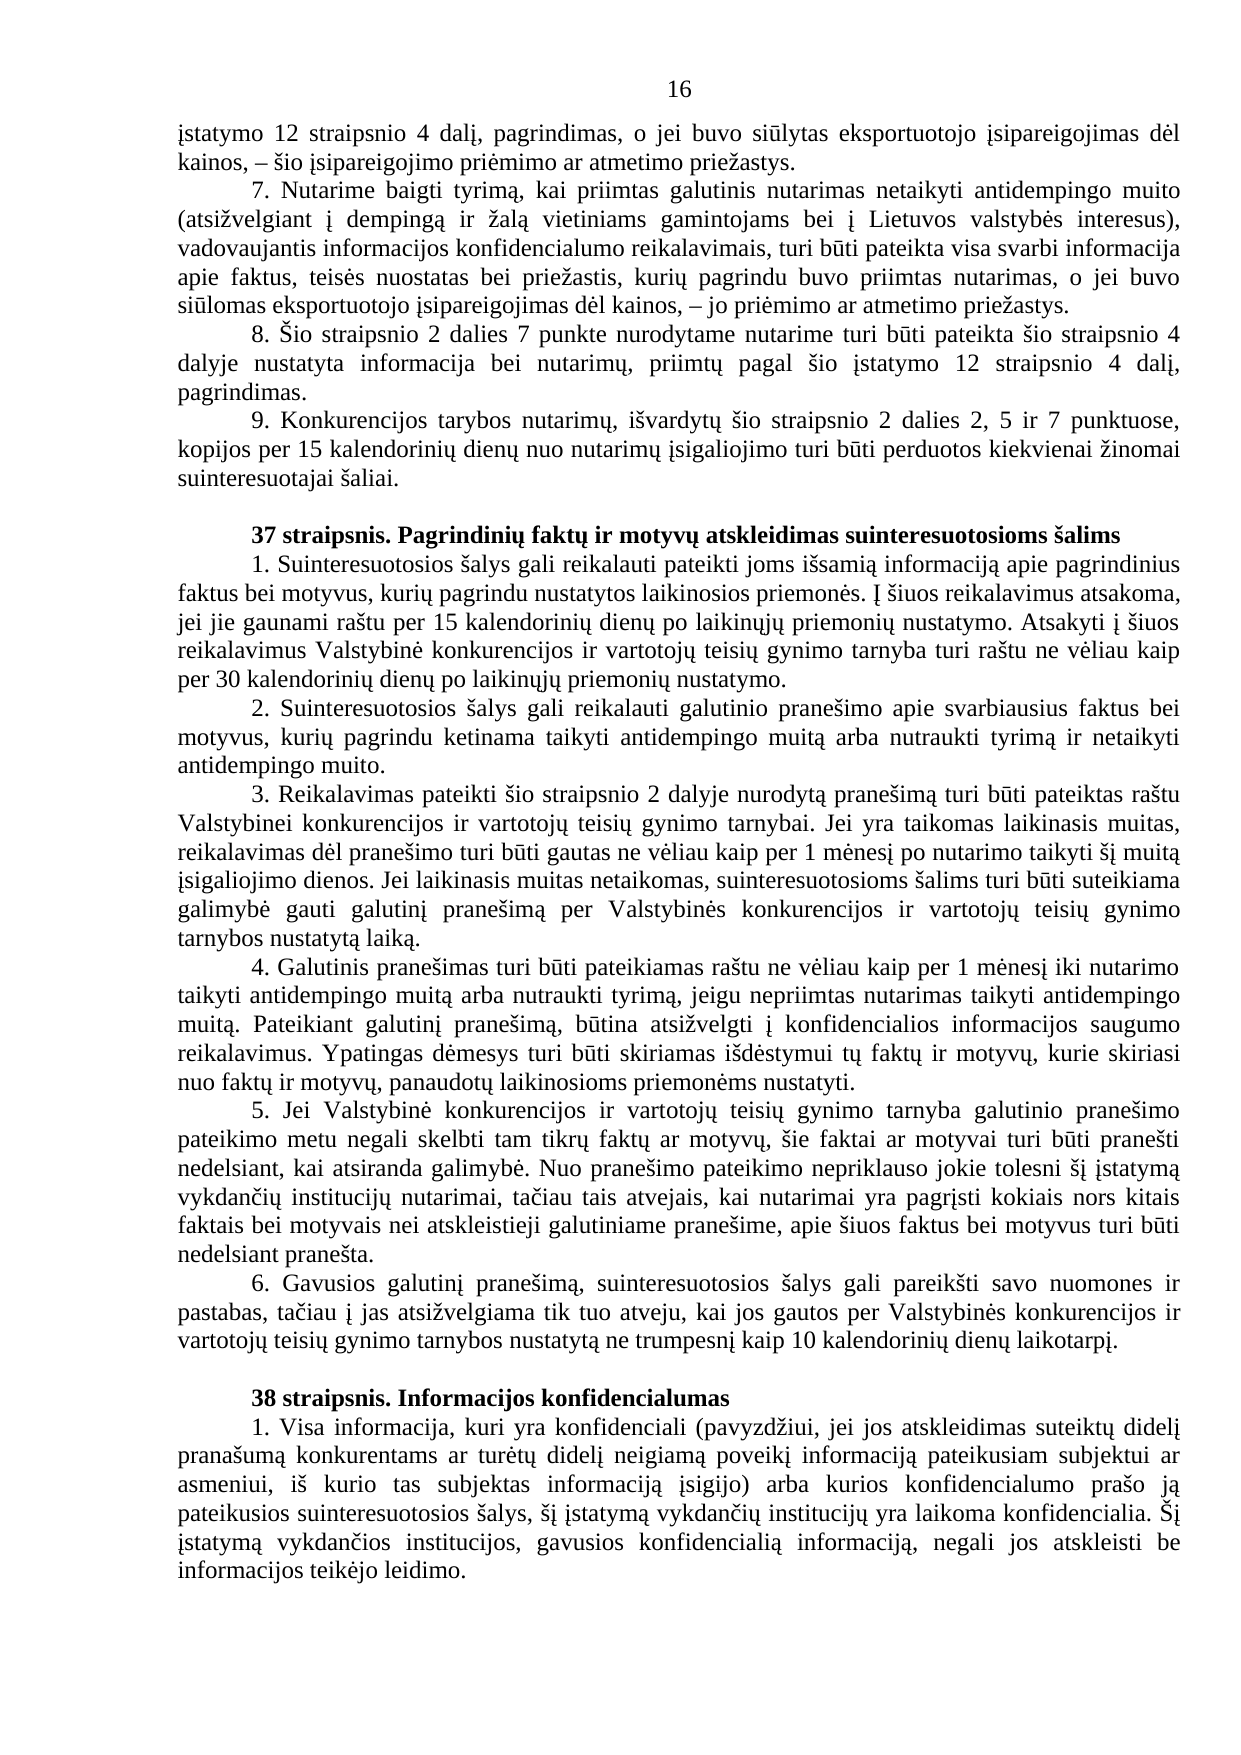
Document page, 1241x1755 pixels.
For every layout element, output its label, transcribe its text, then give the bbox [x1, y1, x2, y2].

text 1. Suinteresuotosios šalys gali reikalauti pateikti joms išsamią informaciją apie pagrindinius faktus bei motyvus, kurių pagrindu nustatytos laikinosios priemonės. Į šiuos reikalavimus atsakoma, jei jie gaunami raštu per 15 kalendorinių dienų po laikinųjų priemonių nustatymo. Atsakyti į šiuos reikalavimus Valstybinė konkurencijos ir vartotojų teisių gynimo tarnyba turi raštu ne vėliau kaip per 30 kalendorinių dienų po laikinųjų priemonių nustatymo. [177, 549, 1181, 693]
text 3. Reikalavimas pateikti šio straipsnio 2 dalyje nurodytą pranešimą turi būti pateiktas raštu Valstybinei konkurencijos ir vartotojų teisių gynimo tarnybai. Jei yra taikomas laikinasis muitas, reikalavimas dėl pranešimo turi būti gautas ne vėliau kaip per 1 mėnesį po nutarimo taikyti šį muitą įsigaliojimo dienos. Jei laikinasis muitas netaikomas, suinteresuotosioms šalims turi būti suteikiama galimybė gauti galutinį pranešimą per Valstybinės konkurencijos ir vartotojų teisių gynimo tarnybos nustatytą laiką. [177, 779, 1181, 952]
text 4. Galutinis pranešimas turi būti pateikiamas raštu ne vėliau kaip per 1 mėnesį iki nutarimo taikyti antidempingo muitą arba nutraukti tyrimą, jeigu nepriimtas nutarimas taikyti antidempingo muitą. Pateikiant galutinį pranešimą, būtina atsižvelgti į konfidencialios informacijos saugumo reikalavimus. Ypatingas dėmesys turi būti skiriamas išdėstymui tų faktų ir motyvų, kurie skiriasi nuo faktų ir motyvų, panaudotų laikinosioms priemonėms nustatyti. [177, 952, 1181, 1096]
text 8. Šio straipsnio 2 dalies 7 punkte nurodytame nutarime turi būti pateikta šio straipsnio 4 dalyje nustatyta informacija bei nutarimų, priimtų pagal šio įstatymo 12 straipsnio 4 dalį, pagrindimas. [177, 319, 1181, 406]
text 37 straipsnis. Pagrindinių faktų ir motyvų atskleidimas suinteresuotosioms šalims [251, 521, 1181, 549]
text 6. Gavusios galutinį pranešimą, suinteresuotosios šalys gali pareikšti savo nuomones ir pastabas, tačiau į jas atsižvelgiama tik tuo atveju, kai jos gautos per Valstybinės konkurencijos ir vartotojų teisių gynimo tarnybos nustatytą ne trumpesnį kaip 10 kalendorinių dienų laikotarpį. [177, 1268, 1181, 1354]
text 2. Suinteresuotosios šalys gali reikalauti galutinio pranešimo apie svarbiausius faktus bei motyvus, kurių pagrindu ketinama taikyti antidempingo muitą arba nutraukti tyrimą ir netaikyti antidempingo muito. [177, 693, 1181, 779]
text įstatymo 12 straipsnio 4 dalį, pagrindimas, o jei buvo siūlytas eksportuotojo įsipareigojimas dėl kainos, – šio įsipareigojimo priėmimo ar atmetimo priežastys. [177, 118, 1181, 176]
text 5. Jei Valstybinė konkurencijos ir vartotojų teisių gynimo tarnyba galutinio pranešimo pateikimo metu negali skelbti tam tikrų faktų ar motyvų, šie faktai ar motyvai turi būti pranešti nedelsiant, kai atsiranda galimybė. Nuo pranešimo pateikimo nepriklauso jokie tolesni šį įstatymą vykdančių institucijų nutarimai, tačiau tais atvejais, kai nutarimai yra pagrįsti kokiais nors kitais faktais bei motyvais nei atskleistieji galutiniame pranešime, apie šiuos faktus bei motyvus turi būti nedelsiant pranešta. [177, 1096, 1181, 1268]
text 38 straipsnis. Informacijos konfidencialumas [177, 1383, 1181, 1412]
text 7. Nutarime baigti tyrimą, kai priimtas galutinis nutarimas netaikyti antidempingo muito (atsižvelgiant į dempingą ir žalą vietiniams gamintojams bei į Lietuvos valstybės interesus), vadovaujantis informacijos konfidencialumo reikalavimais, turi būti pateikta visa svarbi informacija apie faktus, teisės nuostatas bei priežastis, kurių pagrindu buvo priimtas nutarimas, o jei buvo siūlomas eksportuotojo įsipareigojimas dėl kainos, – jo priėmimo ar atmetimo priežastys. [177, 176, 1181, 319]
text 1. Visa informacija, kuri yra konfidenciali (pavyzdžiui, jei jos atskleidimas suteiktų didelį pranašumą konkurentams ar turėtų didelį neigiamą poveikį informaciją pateikusiam subjektui ar asmeniui, iš kurio tas subjektas informaciją įsigijo) arba kurios konfidencialumo prašo ją pateikusios suinteresuotosios šalys, šį įstatymą vykdančių institucijų yra laikoma konfidencialia. Šį įstatymą vykdančios institucijos, gavusios konfidencialią informaciją, negali jos atskleisti be informacijos teikėjo leidimo. [177, 1412, 1181, 1584]
text 9. Konkurencijos tarybos nutarimų, išvardytų šio straipsnio 2 dalies 2, 5 ir 7 punktuose, kopijos per 15 kalendorinių dienų nuo nutarimų įsigaliojimo turi būti perduotos kiekvienai žinomai suinteresuotajai šaliai. [177, 406, 1181, 492]
